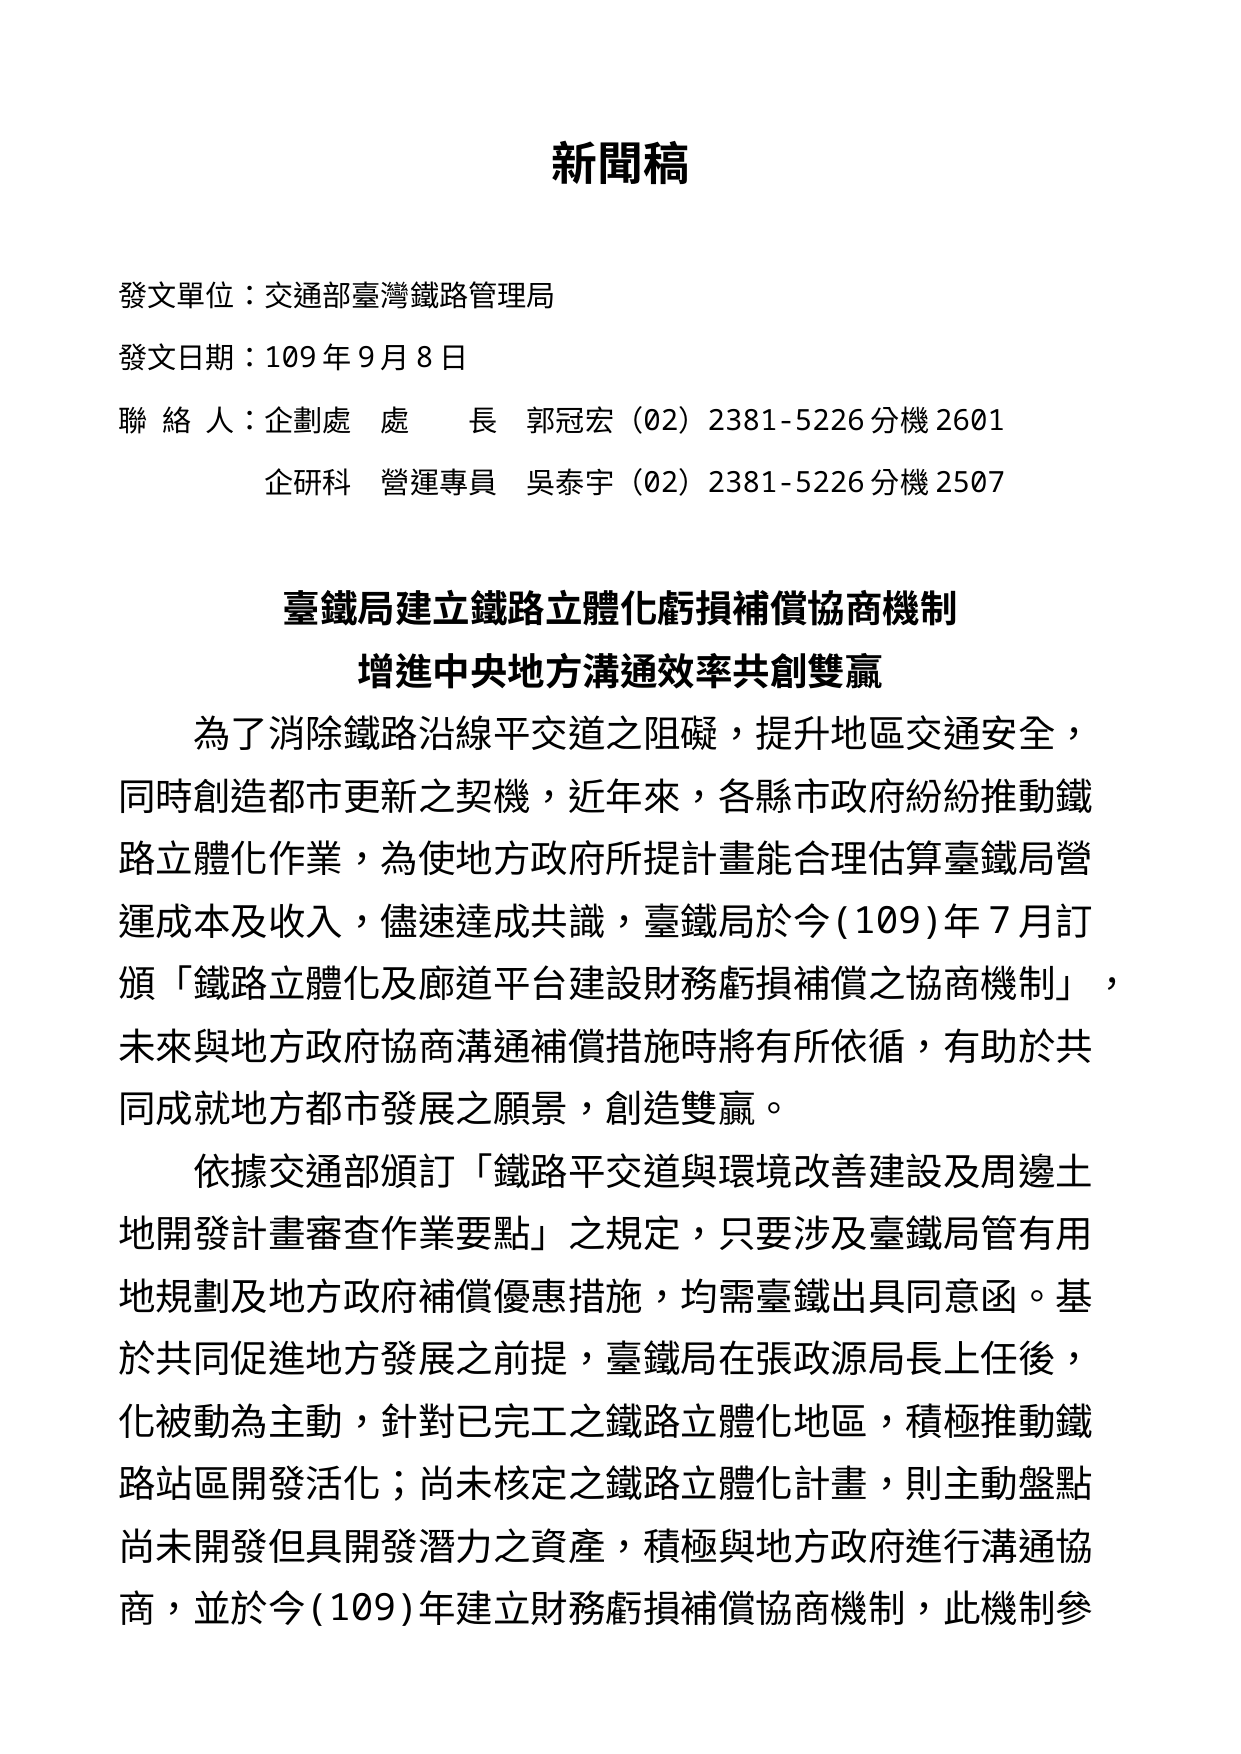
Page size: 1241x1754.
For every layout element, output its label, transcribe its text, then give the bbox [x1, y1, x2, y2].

text 發文日期：109年9月8日 [118, 314, 1122, 377]
text 依據交通部頒訂「鐵路平交道與環境改善建設及周邊土地開發計畫審查作業要點」之規定，只要涉及臺鐵局管有用地規劃及地方政府補償優惠措施，均需臺鐵出具同意函。基於共同促進地方發展之前提，臺鐵局在張政源局長上任後，化被動為主動，針對已完工之鐵路立體化地區，積極推動鐵路站區開發活化；尚未核定之鐵路立體化計畫，則主動盤點尚未開發但具開發潛力之資產，積極與地方政府進行溝通協商，並於今(109)年建立財務虧損補償協商機制，此機制參採近年協商經驗並依據現行立體化要點繪製出流程圖，且進一步彙整相關作業指引(Guidelines)，主要範疇包含立體化站區規劃、新增成本及收入分析、補償優惠措施之相關構想及注意事項等，有助臺鐵局與地方政府及早進行溝通協調，加速建設計畫審理作業。 [118, 1127, 1122, 1627]
text 為了消除鐵路沿線平交道之阻礙，提升地區交通安全，同時創造都市更新之契機，近年來，各縣市政府紛紛推動鐵路立體化作業，為使地方政府所提計畫能合理估算臺鐵局營運成本及收入，儘速達成共識，臺鐵局於今(109)年7月訂頒「鐵路立體化及廊道平台建設財務虧損補償之協商機制」，未來與地方政府協商溝通補償措施時將有所依循，有助於共同成就地方都市發展之願景，創造雙贏。 [118, 689, 1122, 1127]
text 增進中央地方溝通效率共創雙贏 [118, 627, 1122, 689]
text 聯 絡 人：企劃處 處 長 郭冠宏（02）2381-5226分機2601 [118, 377, 1122, 439]
text 新聞稿 [118, 127, 1122, 193]
text 企研科 營運專員 吳泰宇（02）2381-5226分機2507 [118, 439, 1122, 502]
text 臺鐵局建立鐵路立體化虧損補償協商機制 [118, 564, 1122, 627]
text 發文單位：交通部臺灣鐵路管理局 [118, 252, 1122, 314]
